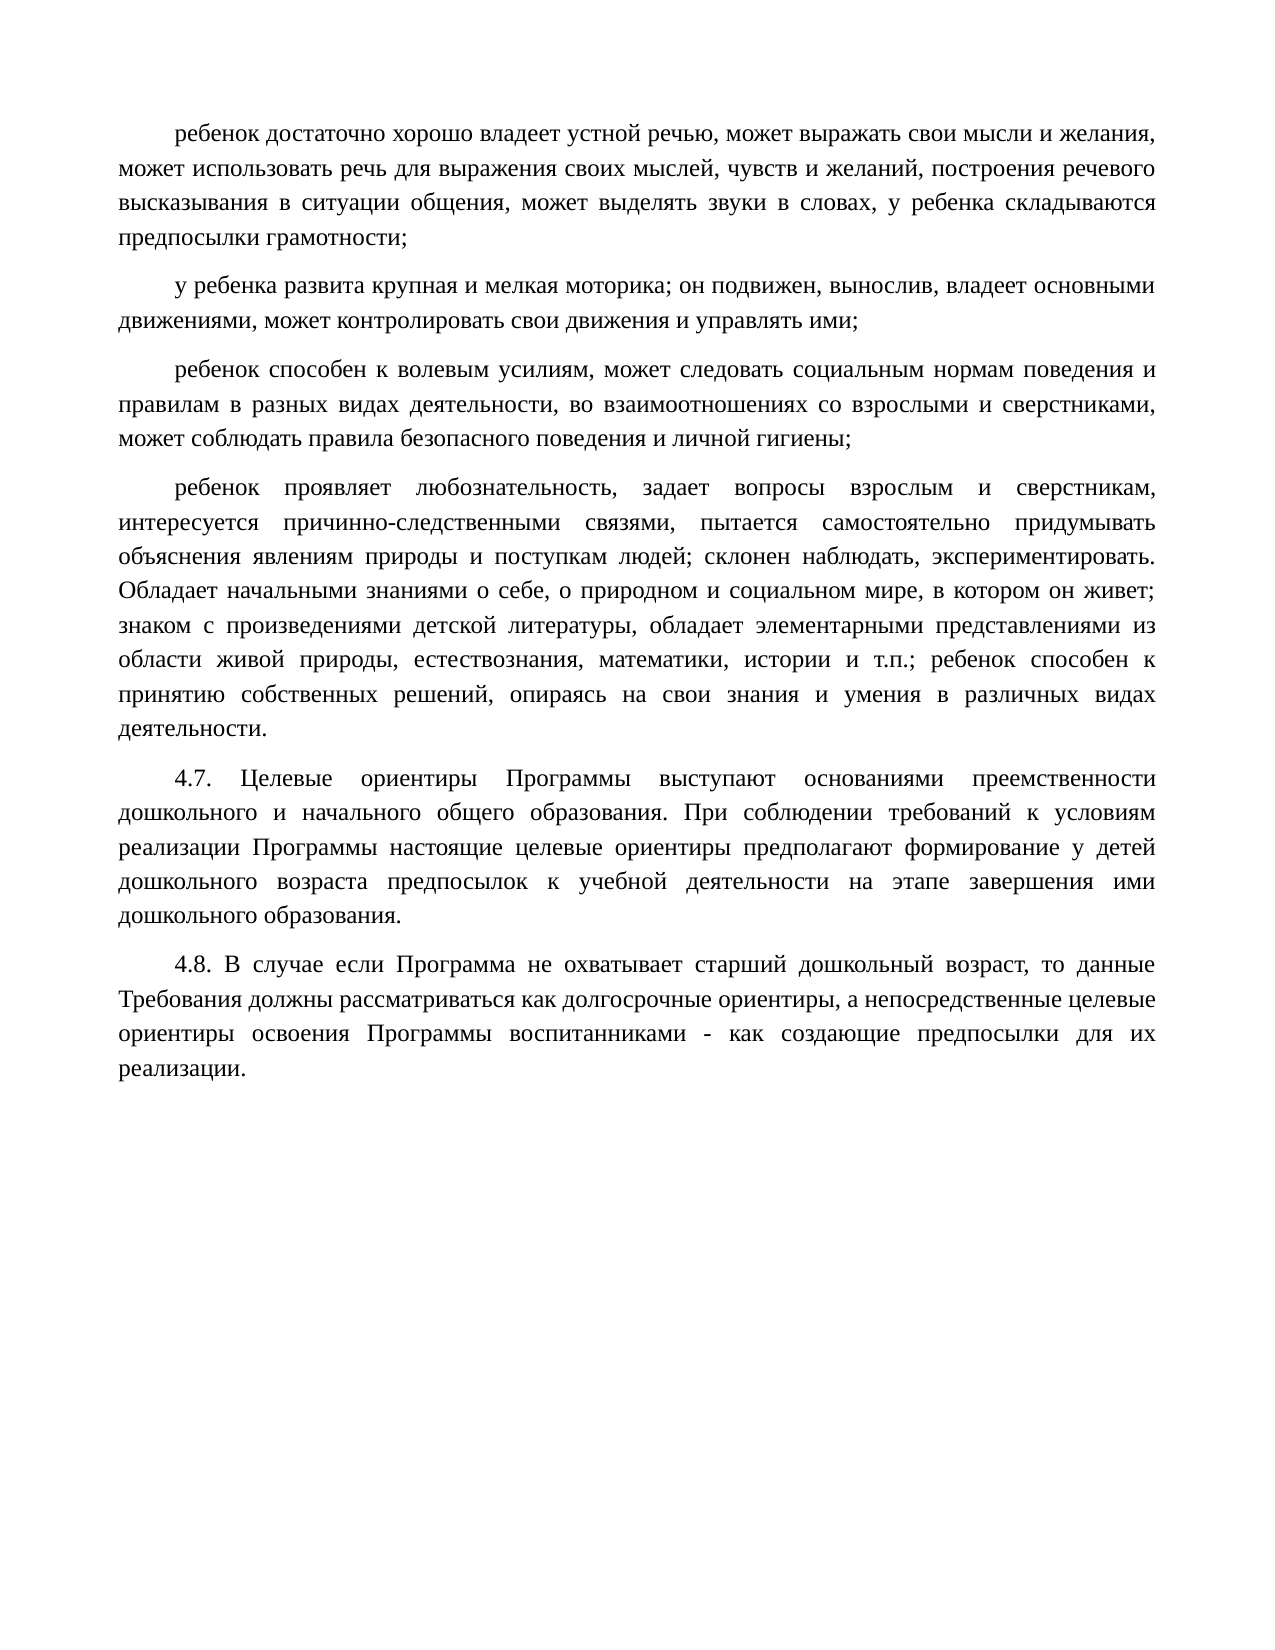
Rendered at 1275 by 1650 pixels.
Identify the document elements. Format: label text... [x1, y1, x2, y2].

text ребенок способен к волевым усилиям, может следовать социальным нормам поведения и правилам в разных видах деятельности, во взаимоотношениях со взрослыми и сверстниками, может соблюдать правила безопасного поведения и личной гигиены; [118, 354, 1157, 452]
text у ребенка развита крупная и мелкая моторика; он подвижен, вынослив, владеет основными движениями, может контролировать свои движения и управлять ими; [118, 271, 1157, 334]
text ребенок достаточно хорошо владеет устной речью, может выражать свои мысли и желания, может использовать речь для выражения своих мыслей, чувств и желаний, построения речевого высказывания в ситуации общения, может выделять звуки в словах, у ребенка складываются предпосылки грамотности; [118, 118, 1157, 250]
text 4.8. В случае если Программа не охватывает старший дошкольный возраст, то данные Требования должны рассматриваться как долгосрочные ориентиры, а непосредственные целевые ориентиры освоения Программы воспитанниками - как создающие предпосылки для их реализации. [118, 949, 1157, 1082]
text 4.7. Целевые ориентиры Программы выступают основаниями преемственности дошкольного и начального общего образования. При соблюдении требований к условиям реализации Программы настоящие целевые ориентиры предполагают формирование у детей дошкольного возраста предпосылок к учебной деятельности на этапе завершения ими дошкольного образования. [118, 763, 1157, 929]
text ребенок проявляет любознательность, задает вопросы взрослым и сверстникам, интересуется причинно-следственными связями, пытается самостоятельно придумывать объяснения явлениям природы и поступкам людей; склонен наблюдать, экспериментировать. Обладает начальными знаниями о себе, о природном и социальном мире, в котором он живет; знаком с произведениями детской литературы, обладает элементарными представлениями из области живой природы, естествознания, математики, истории и т.п.; ребенок способен к принятию собственных решений, опираясь на свои знания и умения в различных видах деятельности. [118, 472, 1157, 742]
